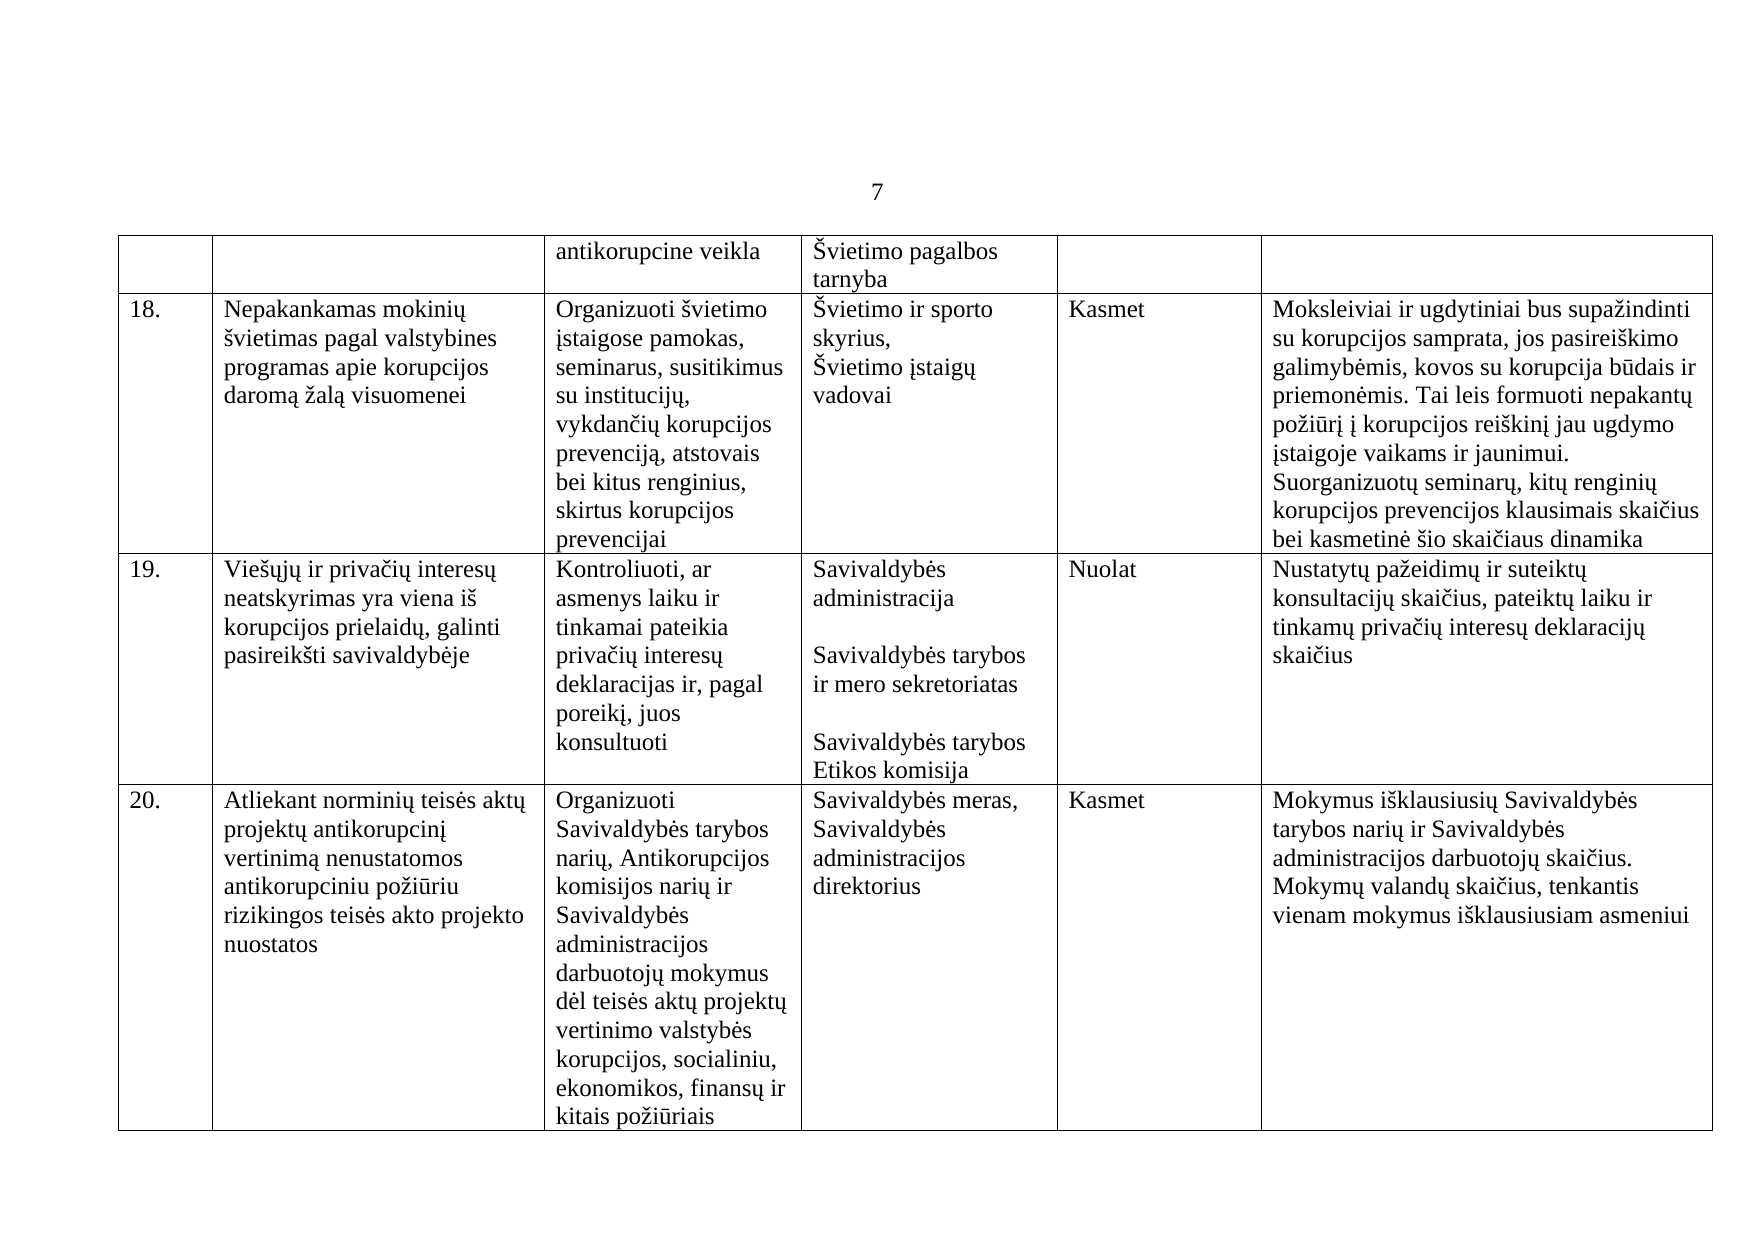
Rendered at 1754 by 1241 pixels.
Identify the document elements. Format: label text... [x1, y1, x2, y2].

table_cell Mokymus išklausiusių Savivaldybės tarybos narių ir Savivaldybės administracijos darbuotojų skaičius. Mokymų valandų skaičius, tenkantis vienam mokymus išklausiusiam asmeniui [1262, 785, 1712, 1130]
table_cell Švietimo pagalbos tarnyba [802, 236, 1057, 293]
table_cell Savivaldybės administracija Savivaldybės tarybos ir mero sekretoriatas Savivaldybės tarybos Etikos komisija [802, 554, 1057, 784]
table_cell Atliekant norminių teisės aktų projektų antikorupcinį vertinimą nenustatomos antikorupciniu požiūriu rizikingos teisės akto projekto nuostatos [213, 785, 544, 1130]
table_cell 20. [119, 785, 212, 1130]
table_cell Moksleiviai ir ugdytiniai bus supažindinti su korupcijos samprata, jos pasireiškimo galimybėmis, kovos su korupcija būdais ir priemonėmis. Tai leis formuoti nepakantų požiūrį į korupcijos reiškinį jau ugdymo įstaigoje vaikams ir jaunimui. Suorganizuotų seminarų, kitų renginių korupcijos prevencijos klausimais skaičius bei kasmetinė šio skaičiaus dinamika [1262, 294, 1712, 553]
table_cell Organizuoti švietimo įstaigose pamokas, seminarus, susitikimus su institucijų, vykdančių korupcijos prevenciją, atstovais bei kitus renginius, skirtus korupcijos prevencijai [545, 294, 801, 553]
table_cell Kasmet [1058, 785, 1261, 1130]
table_cell Kasmet [1058, 294, 1261, 553]
table_cell Nuolat [1058, 554, 1261, 784]
table_cell Organizuoti Savivaldybės tarybos narių, Antikorupcijos komisijos narių ir Savivaldybės administracijos darbuotojų mokymus dėl teisės aktų projektų vertinimo valstybės korupcijos, socialiniu, ekonomikos, finansų ir kitais požiūriais [545, 785, 801, 1130]
table_cell Nustatytų pažeidimų ir suteiktų konsultacijų skaičius, pateiktų laiku ir tinkamų privačių interesų deklaracijų skaičius [1262, 554, 1712, 784]
table_cell Švietimo ir sporto skyrius, Švietimo įstaigų vadovai [802, 294, 1057, 553]
table_cell [1262, 236, 1712, 293]
table_cell [1058, 236, 1261, 293]
table_cell Savivaldybės meras, Savivaldybės administracijos direktorius [802, 785, 1057, 1130]
table_cell antikorupcine veikla [545, 236, 801, 293]
table_cell [213, 236, 544, 293]
table_cell 18. [119, 294, 212, 553]
table_cell Kontroliuoti, ar asmenys laiku ir tinkamai pateikia privačių interesų deklaracijas ir, pagal poreikį, juos konsultuoti [545, 554, 801, 784]
table_cell Nepakankamas mokinių švietimas pagal valstybines programas apie korupcijos daromą žalą visuomenei [213, 294, 544, 553]
table_cell 19. [119, 554, 212, 784]
table_cell [119, 236, 212, 293]
table_cell Viešųjų ir privačių interesų neatskyrimas yra viena iš korupcijos prielaidų, galinti pasireikšti savivaldybėje [213, 554, 544, 784]
